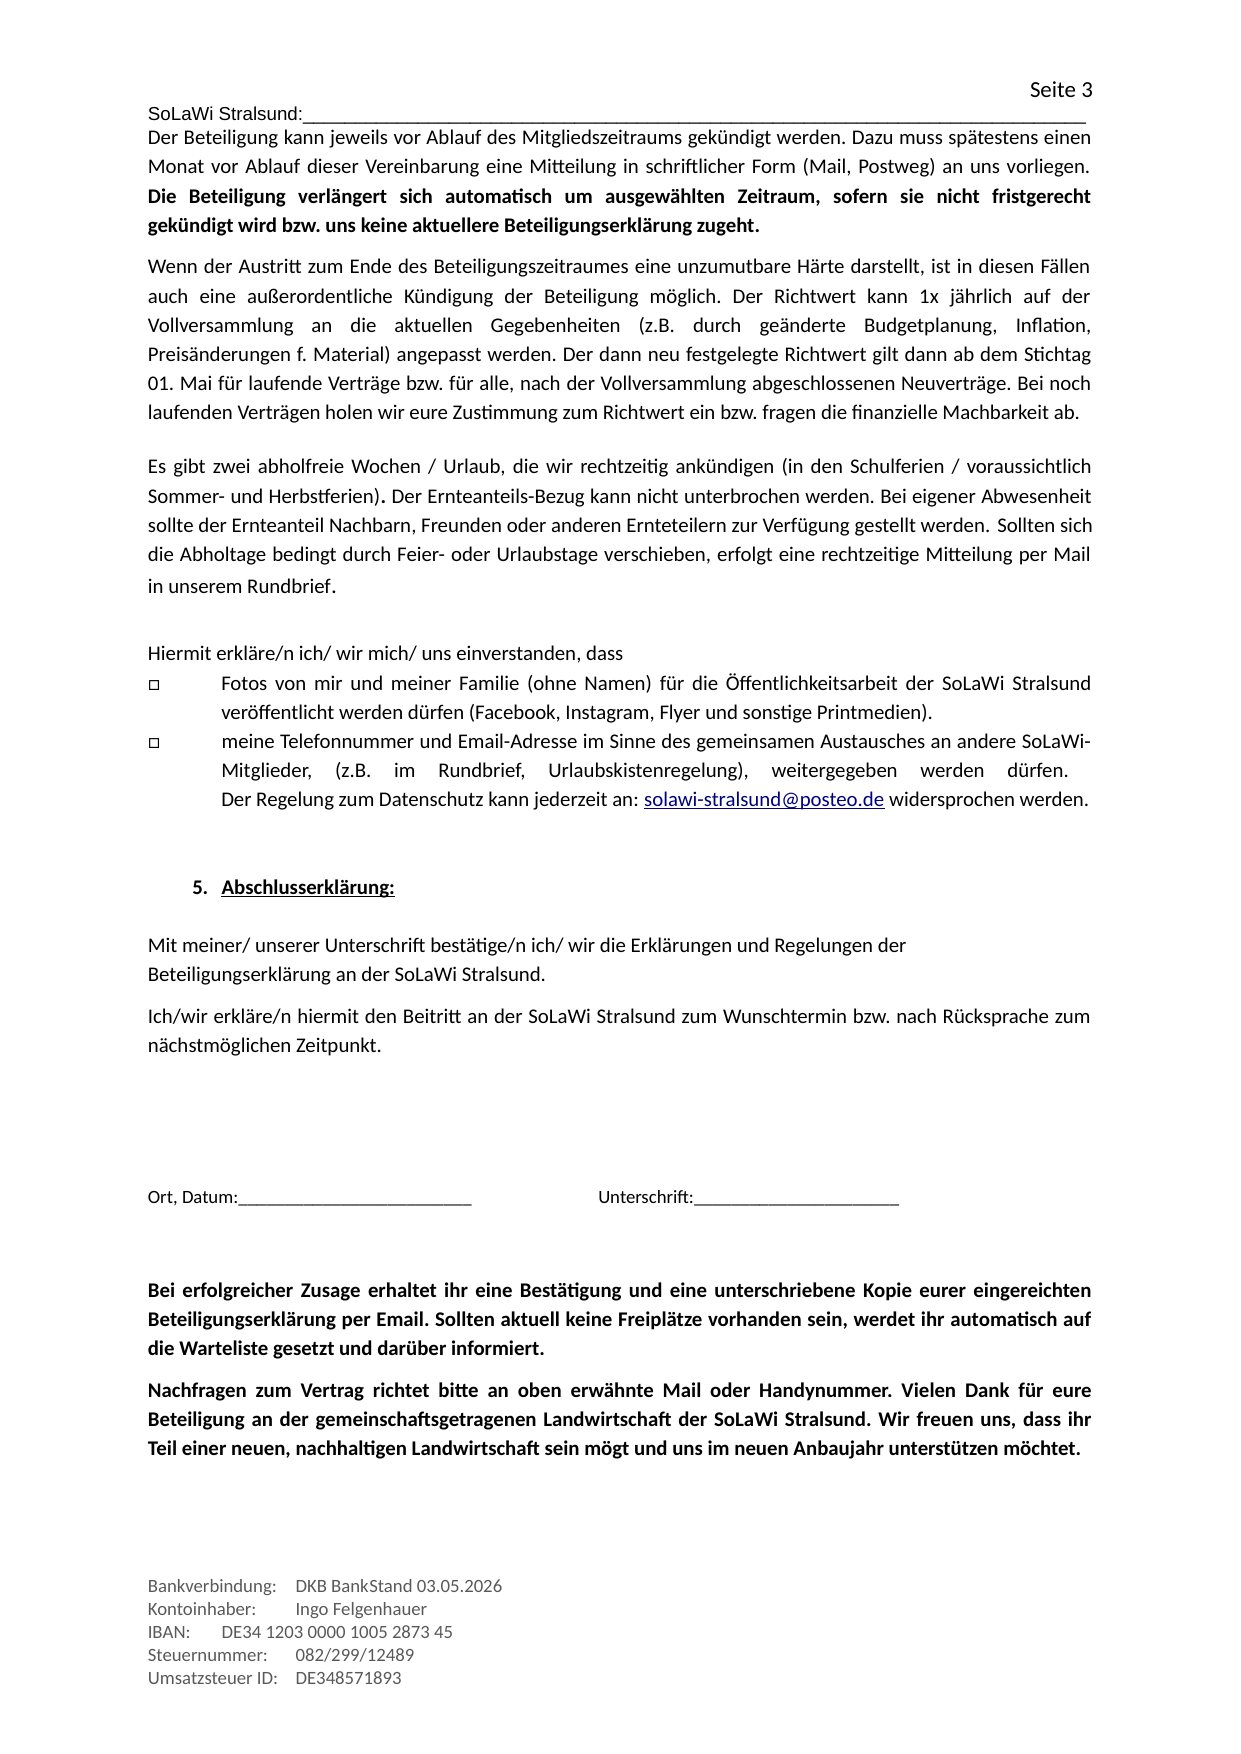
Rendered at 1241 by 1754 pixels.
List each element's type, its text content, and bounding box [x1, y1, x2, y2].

text Nachfragen zum Vertrag richtet bitte an oben erwähnte Mail oder Handynummer. Vielen Dank für eure Beteiligung an der gemeinschaftsgetragenen Landwirtschaft der SoLaWi Stralsund. Wir freuen uns, dass ihr Teil einer neuen, nachhaltigen Landwirtschaft sein mögt und uns im neuen Anbaujahr unterstützen möchtet. [148, 1377, 1093, 1461]
text Bei erfolgreicher Zusage erhaltet ihr eine Bestätigung und eine unterschriebene Kopie eurer eingereichten Beteiligungserklärung per Email. Sollten aktuell keine Freiplätze vorhanden sein, werdet ihr automatisch auf die Warteliste gesetzt und darüber informiert. [148, 1277, 1093, 1361]
text □ meine Telefonnummer und Email-Adresse im Sinne des gemeinsamen Austausches an andere SoLaWi-Mitglieder, (z.B. im Rundbrief, Urlaubskistenregelung), weitergegeben werden dürfen. Der Regelung zum Datenschutz kann jederzeit an: solawi-stralsund@posteo.de widersprochen werden. [148, 728, 1093, 812]
text Mit meiner/ unserer Unterschrift bestätige/n ich/ wir die Erklärungen und Regelungen der Beteiligungserklärung an der SoLaWi Stralsund. [148, 932, 1093, 987]
text Ich/wir erkläre/n hiermit den Beitritt an der SoLaWi Stralsund zum Wunschtermin bzw. nach Rücksprache zum nächstmöglichen Zeitpunkt. [148, 1003, 1093, 1058]
list Abschlusserklärung: [192, 874, 1093, 899]
text □ Fotos von mir und meiner Familie (ohne Namen) für die Öffentlichkeitsarbeit der SoLaWi Stralsund veröffentlicht werden dürfen (Facebook, Instagram, Flyer und sonstige Printmedien). [148, 670, 1093, 724]
text Der Beteiligung kann jeweils vor Ablauf des Mitgliedszeitraums gekündigt werden. Dazu muss spätestens einen Monat vor Ablauf dieser Vereinbarung eine Mitteilung in schriftlicher Form (Mail, Postweg) an uns vorliegen. Die Beteiligung verlängert sich automatisch um ausgewählten Zeitraum, sofern sie nicht fristgerecht gekündigt wird bzw. uns keine aktuellere Beteiligungserklärung zugeht. [148, 124, 1093, 237]
text Wenn der Austritt zum Ende des Beteiligungszeitraumes eine unzumutbare Härte darstellt, ist in diesen Fällen auch eine außerordentliche Kündigung der Beteiligung möglich. Der Richtwert kann 1x jährlich auf der Vollversammlung an die aktuellen Gegebenheiten (z.B. durch geänderte Budgetplanung, Inflation, Preisänderungen f. Material) angepasst werden. Der dann neu festgelegte Richtwert gilt dann ab dem Stichtag 01. Mai für laufende Verträge bzw. für alle, nach der Vollversammlung abgeschlossenen Neuverträge. Bei noch laufenden Verträgen holen wir eure Zustimmung zum Richtwert ein bzw. fragen die finanzielle Machbarkeit ab. [148, 254, 1093, 425]
text Hiermit erkläre/n ich/ wir mich/ uns einverstanden, dass [148, 641, 1093, 666]
text Ort, Datum:_________________________ Unterschrift:______________________ [148, 1185, 1093, 1208]
text Es gibt zwei abholfreie Wochen / Urlaub, die wir rechtzeitig ankündigen (in den Schulferien / voraussichtlich Sommer- und Herbstferien). Der Ernteanteils-Bezug kann nicht unterbrochen werden. Bei eigener Abwesenheit sollte der Ernteanteil Nachbarn, Freunden oder anderen Ernteteilern zur Verfügung gestellt werden. Sollten sich die Abholtage bedingt durch Feier- oder Urlaubstage verschieben, erfolgt eine rechtzeitige Mitteilung per Mail in unserem Rundbrief. [148, 454, 1093, 599]
